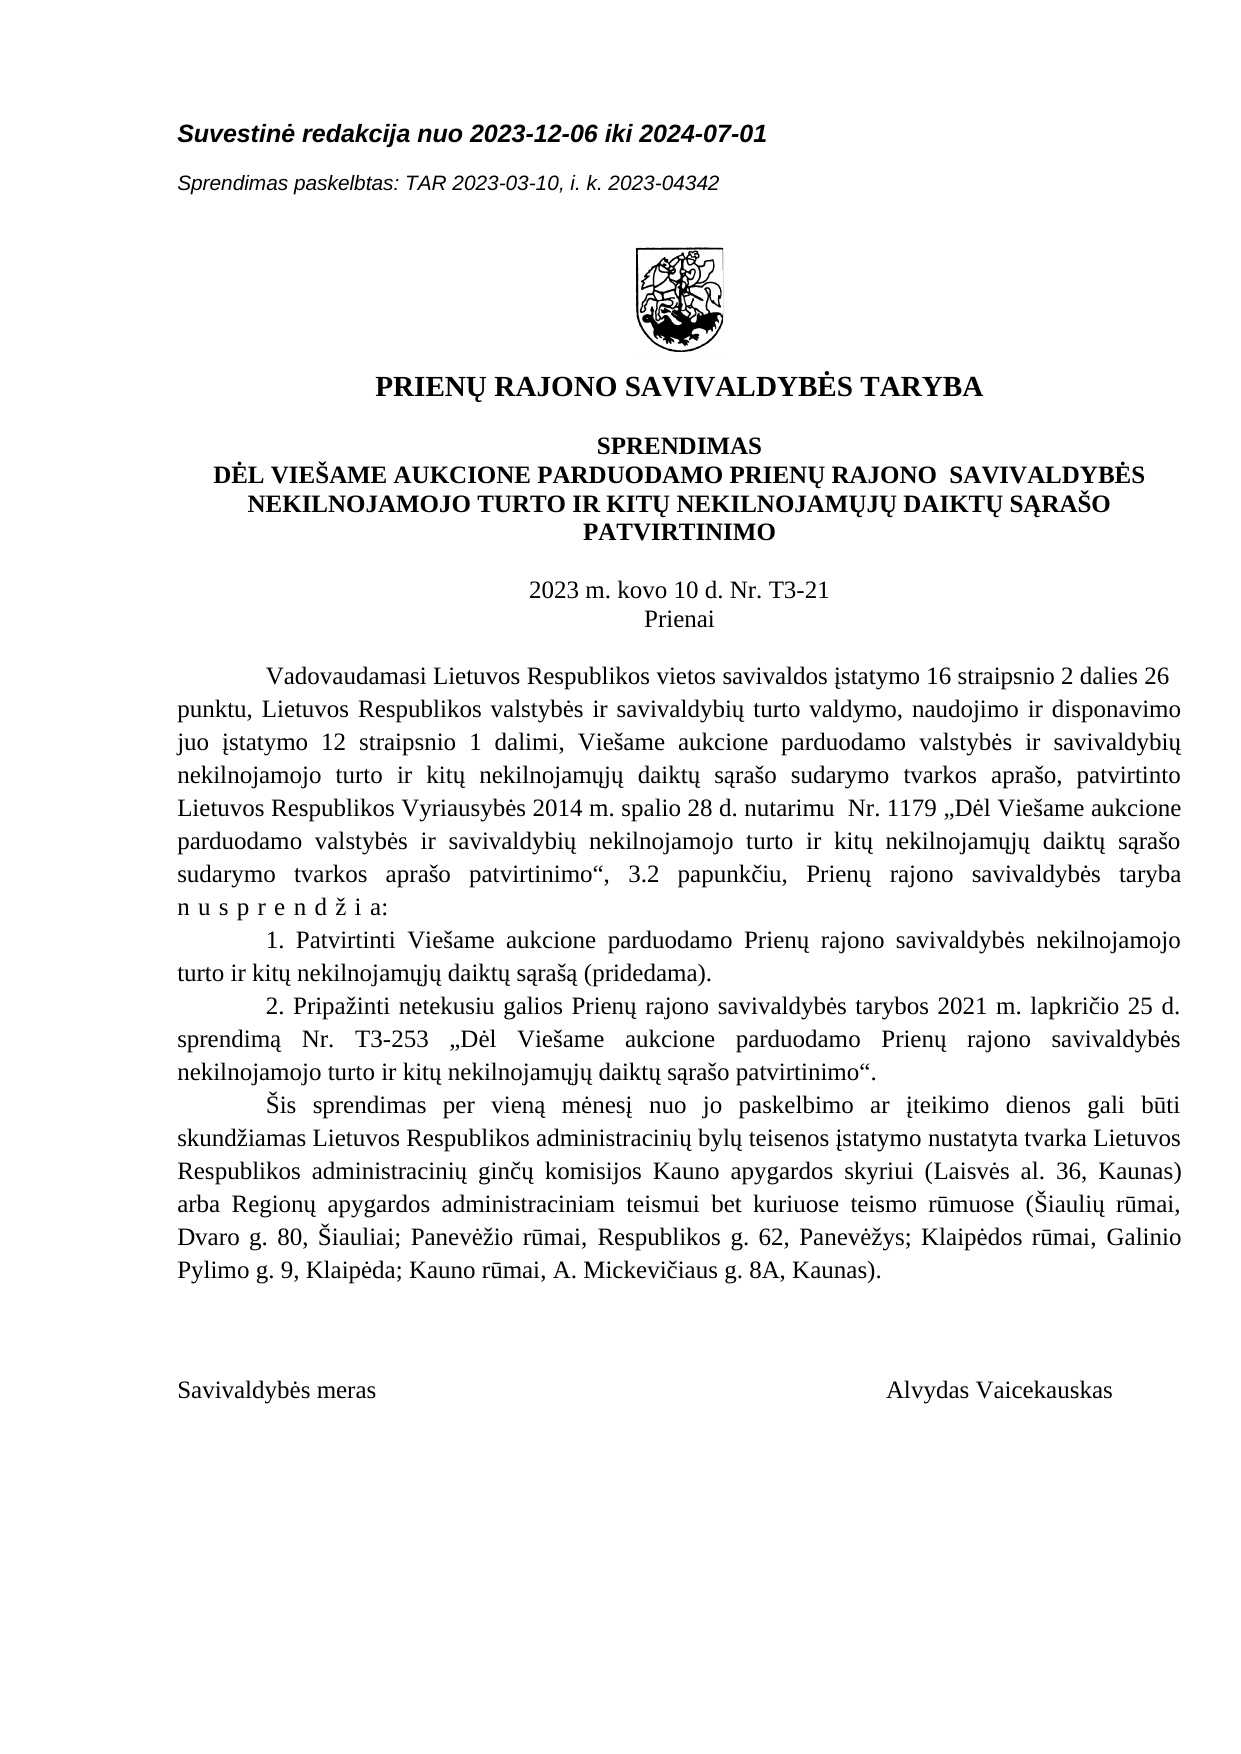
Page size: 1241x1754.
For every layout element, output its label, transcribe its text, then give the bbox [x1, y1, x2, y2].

text Savivaldybės meras Alvydas Vaicekauskas [177, 1375, 1182, 1403]
text 2. Pripažinti netekusiu galios Prienų rajono savivaldybės tarybos 2021 m. lapkričio 25 d. sprendimą Nr. T3-253 „Dėl Viešame aukcione parduodamo Prienų rajono savivaldybės nekilnojamojo turto ir kitų nekilnojamųjų daiktų sąrašo patvirtinimo“. [177, 991, 1182, 1086]
text DĖL VIEŠAME AUKCIONE PARDUODAMO PRIENŲ RAJONO SAVIVALDYBĖS NEKILNOJAMOJO TURTO IR KITŲ NEKILNOJAMŲJŲ DAIKTŲ SĄRAŠO PATVIRTINIMO [177, 460, 1182, 546]
text Vadovaudamasi Lietuvos Respublikos vietos savivaldos įstatymo 16 straipsnio 2 dalies 26 punktu, Lietuvos Respublikos valstybės ir savivaldybių turto valdymo, naudojimo ir disponavimo juo įstatymo 12 straipsnio 1 dalimi, Viešame aukcione parduodamo valstybės ir savivaldybių nekilnojamojo turto ir kitų nekilnojamųjų daiktų sąrašo sudarymo tvarkos aprašo, patvirtinto Lietuvos Respublikos Vyriausybės 2014 m. spalio 28 d. nutarimu Nr. 1179 „Dėl Viešame aukcione parduodamo valstybės ir savivaldybių nekilnojamojo turto ir kitų nekilnojamųjų daiktų sąrašo sudarymo tvarkos aprašo patvirtinimo“, 3.2 papunkčiu, Prienų rajono savivaldybės taryba nusprendžia: [177, 661, 1182, 921]
text Šis sprendimas per vieną mėnesį nuo jo paskelbimo ar įteikimo dienos gali būti skundžiamas Lietuvos Respublikos administracinių bylų teisenos įstatymo nustatyta tvarka Lietuvos Respublikos administracinių ginčų komisijos Kauno apygardos skyriui (Laisvės al. 36, Kaunas) arba Regionų apygardos administraciniam teismui bet kuriuose teismo rūmuose (Šiaulių rūmai, Dvaro g. 80, Šiauliai; Panevėžio rūmai, Respublikos g. 62, Panevėžys; Klaipėdos rūmai, Galinio Pylimo g. 9, Klaipėda; Kauno rūmai, A. Mickevičiaus g. 8A, Kaunas). [177, 1090, 1182, 1284]
text 2023 m. kovo 10 d. Nr. T3-21 [177, 575, 1182, 604]
text Suvestinė redakcija nuo 2023-12-06 iki 2024-07-01 [177, 118, 1182, 147]
text PRIENŲ RAJONO SAVIVALDYBĖS TARYBA [177, 369, 1182, 402]
text Sprendimas paskelbtas: TAR 2023-03-10, i. k. 2023-04342 [177, 171, 1182, 195]
text 1. Patvirtinti Viešame aukcione parduodamo Prienų rajono savivaldybės nekilnojamojo turto ir kitų nekilnojamųjų daiktų sąrašą (pridedama). [177, 925, 1182, 987]
text SPRENDIMAS [177, 431, 1182, 460]
text Prienai [177, 604, 1182, 632]
